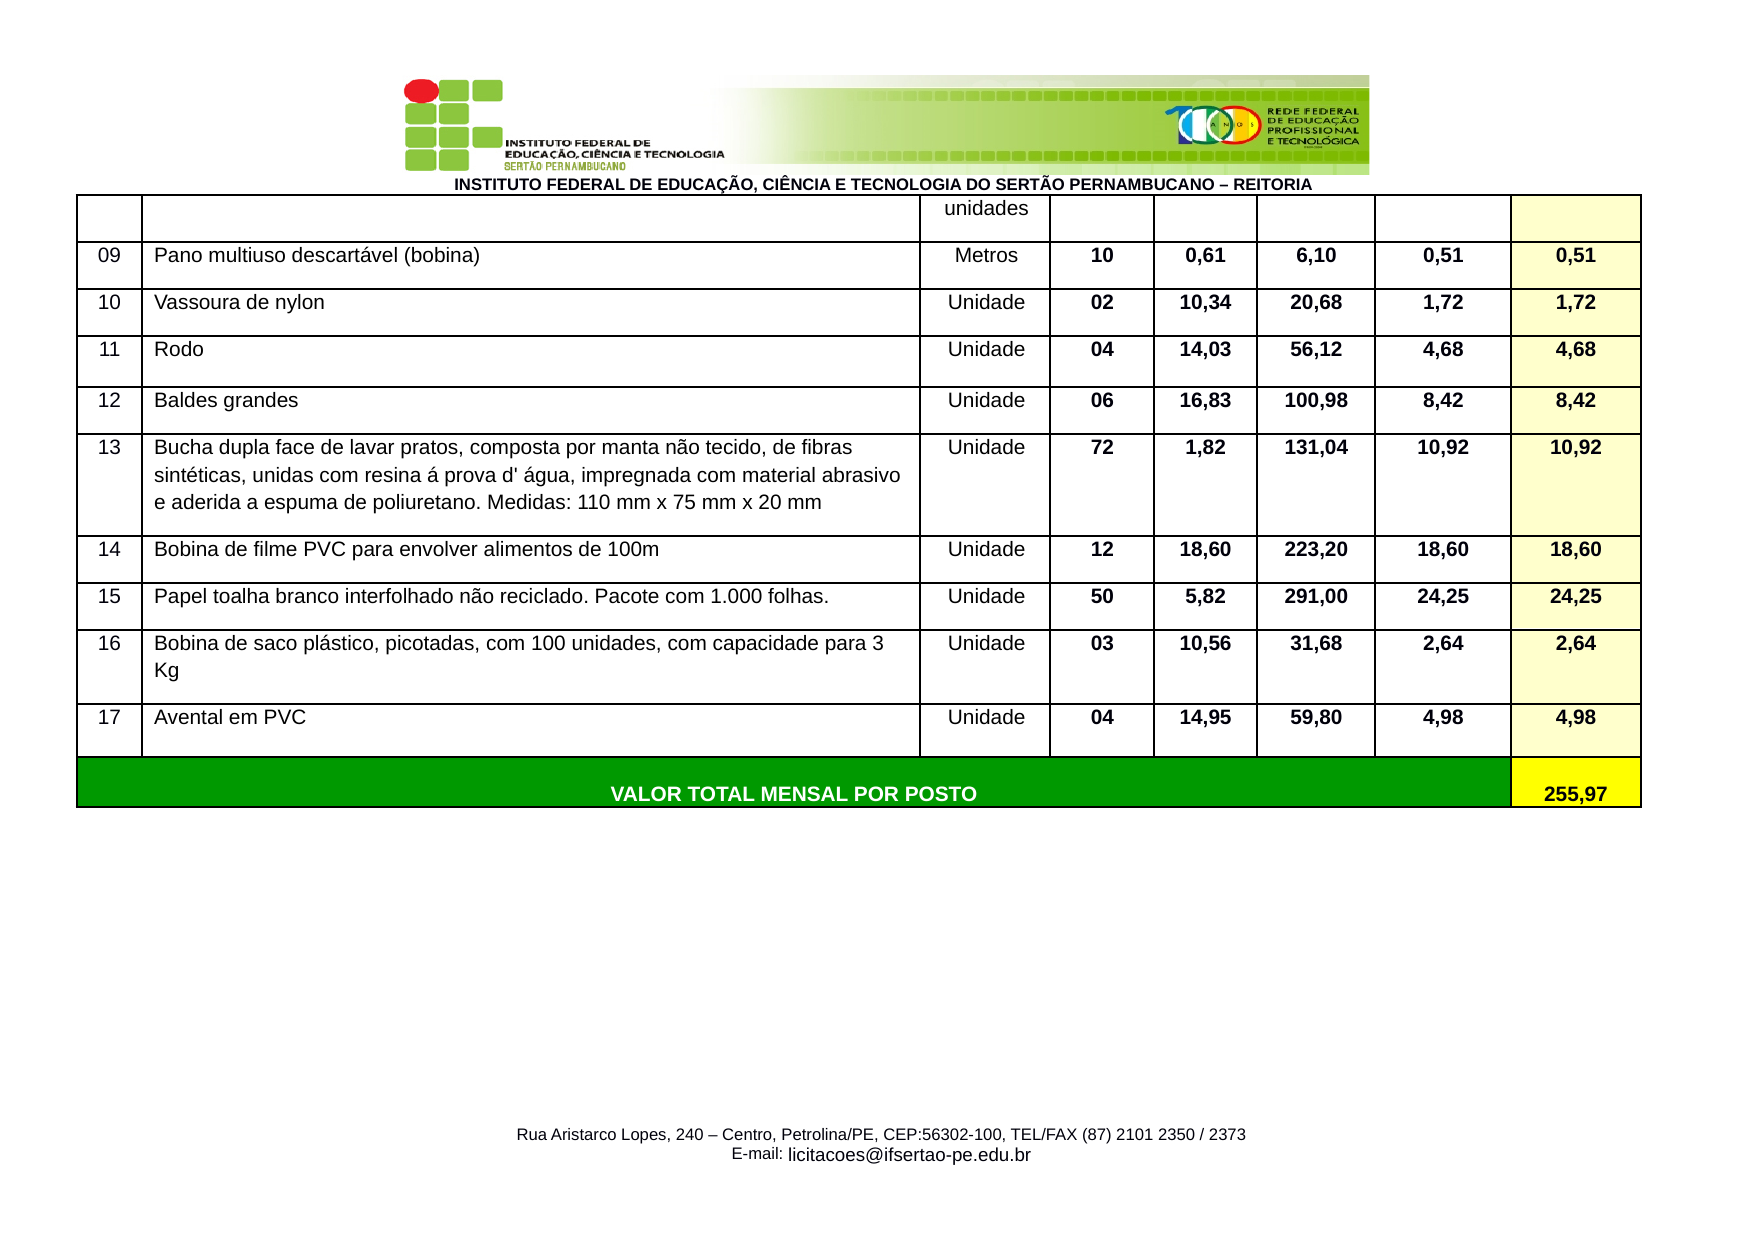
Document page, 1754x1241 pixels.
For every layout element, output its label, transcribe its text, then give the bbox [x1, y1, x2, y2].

table_cell Pano multiuso descartável (bobina) [143, 243, 919, 288]
table_cell Metros [921, 243, 1049, 288]
table_cell 72 [1051, 435, 1153, 535]
table_cell 10 [1051, 243, 1153, 288]
table_cell 10,92 [1512, 435, 1640, 535]
table_cell Unidade [921, 290, 1049, 335]
table_cell 6,10 [1258, 243, 1374, 288]
table_cell Unidade [921, 584, 1049, 628]
table_cell 11 [78, 337, 141, 386]
table_cell 12 [1051, 537, 1153, 582]
table_cell Baldes grandes [143, 388, 919, 433]
table_cell 16,83 [1155, 388, 1256, 433]
table_cell 20,68 [1258, 290, 1374, 335]
table_cell 5,82 [1155, 584, 1256, 628]
table_cell 13 [78, 435, 141, 535]
table_cell 14,95 [1155, 705, 1256, 756]
table_cell 223,20 [1258, 537, 1374, 582]
table_cell [1155, 196, 1256, 241]
table_cell 4,68 [1512, 337, 1640, 386]
table_cell 50 [1051, 584, 1153, 628]
table_cell 56,12 [1258, 337, 1374, 386]
table_cell [1258, 196, 1374, 241]
table_cell VALOR TOTAL MENSAL POR POSTO [78, 758, 1510, 806]
table_cell Unidade [921, 537, 1049, 582]
table_cell Bobina de filme PVC para envolver alimentos de 100m [143, 537, 919, 582]
table_cell [143, 196, 919, 241]
table_cell 100,98 [1258, 388, 1374, 433]
table_cell 0,51 [1512, 243, 1640, 288]
table_cell Avental em PVC [143, 705, 919, 756]
table_cell 14,03 [1155, 337, 1256, 386]
table_cell 18,60 [1155, 537, 1256, 582]
table_cell 0,51 [1376, 243, 1510, 288]
table_cell 02 [1051, 290, 1153, 335]
table_cell [1051, 196, 1153, 241]
table_cell [1376, 196, 1510, 241]
table_cell 4,98 [1512, 705, 1640, 756]
table_cell 59,80 [1258, 705, 1374, 756]
table_cell 24,25 [1512, 584, 1640, 628]
table_cell 1,72 [1376, 290, 1510, 335]
table_cell 14 [78, 537, 141, 582]
table_cell Bobina de saco plástico, picotadas, com 100 unidades, com capacidade para 3 Kg [143, 631, 919, 703]
table_cell 18,60 [1512, 537, 1640, 582]
table_cell Papel toalha branco interfolhado não reciclado. Pacote com 1.000 folhas. [143, 584, 919, 628]
table_cell 2,64 [1376, 631, 1510, 703]
table_cell [78, 196, 141, 241]
table_cell Unidade [921, 705, 1049, 756]
table_cell 17 [78, 705, 141, 756]
table_cell 31,68 [1258, 631, 1374, 703]
table_cell 10,92 [1376, 435, 1510, 535]
table_cell [1512, 196, 1640, 241]
table_cell Unidade [921, 337, 1049, 386]
table_cell 24,25 [1376, 584, 1510, 628]
picture [393, 75, 1370, 175]
table_cell 03 [1051, 631, 1153, 703]
table_cell Unidade [921, 631, 1049, 703]
table_cell 1,82 [1155, 435, 1256, 535]
table_cell 16 [78, 631, 141, 703]
table_cell 1,72 [1512, 290, 1640, 335]
table_cell 06 [1051, 388, 1153, 433]
table_cell 15 [78, 584, 141, 628]
table_cell 12 [78, 388, 141, 433]
table_cell 8,42 [1376, 388, 1510, 433]
table_cell 4,98 [1376, 705, 1510, 756]
table_cell 291,00 [1258, 584, 1374, 628]
table_cell 131,04 [1258, 435, 1374, 535]
table_cell Vassoura de nylon [143, 290, 919, 335]
table_cell 04 [1051, 705, 1153, 756]
table_cell Rodo [143, 337, 919, 386]
table_cell 10,56 [1155, 631, 1256, 703]
table_cell Bucha dupla face de lavar pratos, composta por manta não tecido, de fibras sintéticas, unidas com resina á prova d' água, impregnada com material abrasivo e aderida a espuma de poliuretano. Medidas: 110 mm x 75 mm x 20 mm [143, 435, 919, 535]
table_cell 255,97 [1512, 758, 1640, 806]
table_cell 18,60 [1376, 537, 1510, 582]
table_cell unidades [921, 196, 1049, 241]
table_cell 10,34 [1155, 290, 1256, 335]
table_cell 0,61 [1155, 243, 1256, 288]
table_cell 4,68 [1376, 337, 1510, 386]
table_cell Unidade [921, 435, 1049, 535]
table_cell Unidade [921, 388, 1049, 433]
table_cell 04 [1051, 337, 1153, 386]
table_cell 09 [78, 243, 141, 288]
table_cell 10 [78, 290, 141, 335]
table_cell 2,64 [1512, 631, 1640, 703]
table_cell 8,42 [1512, 388, 1640, 433]
